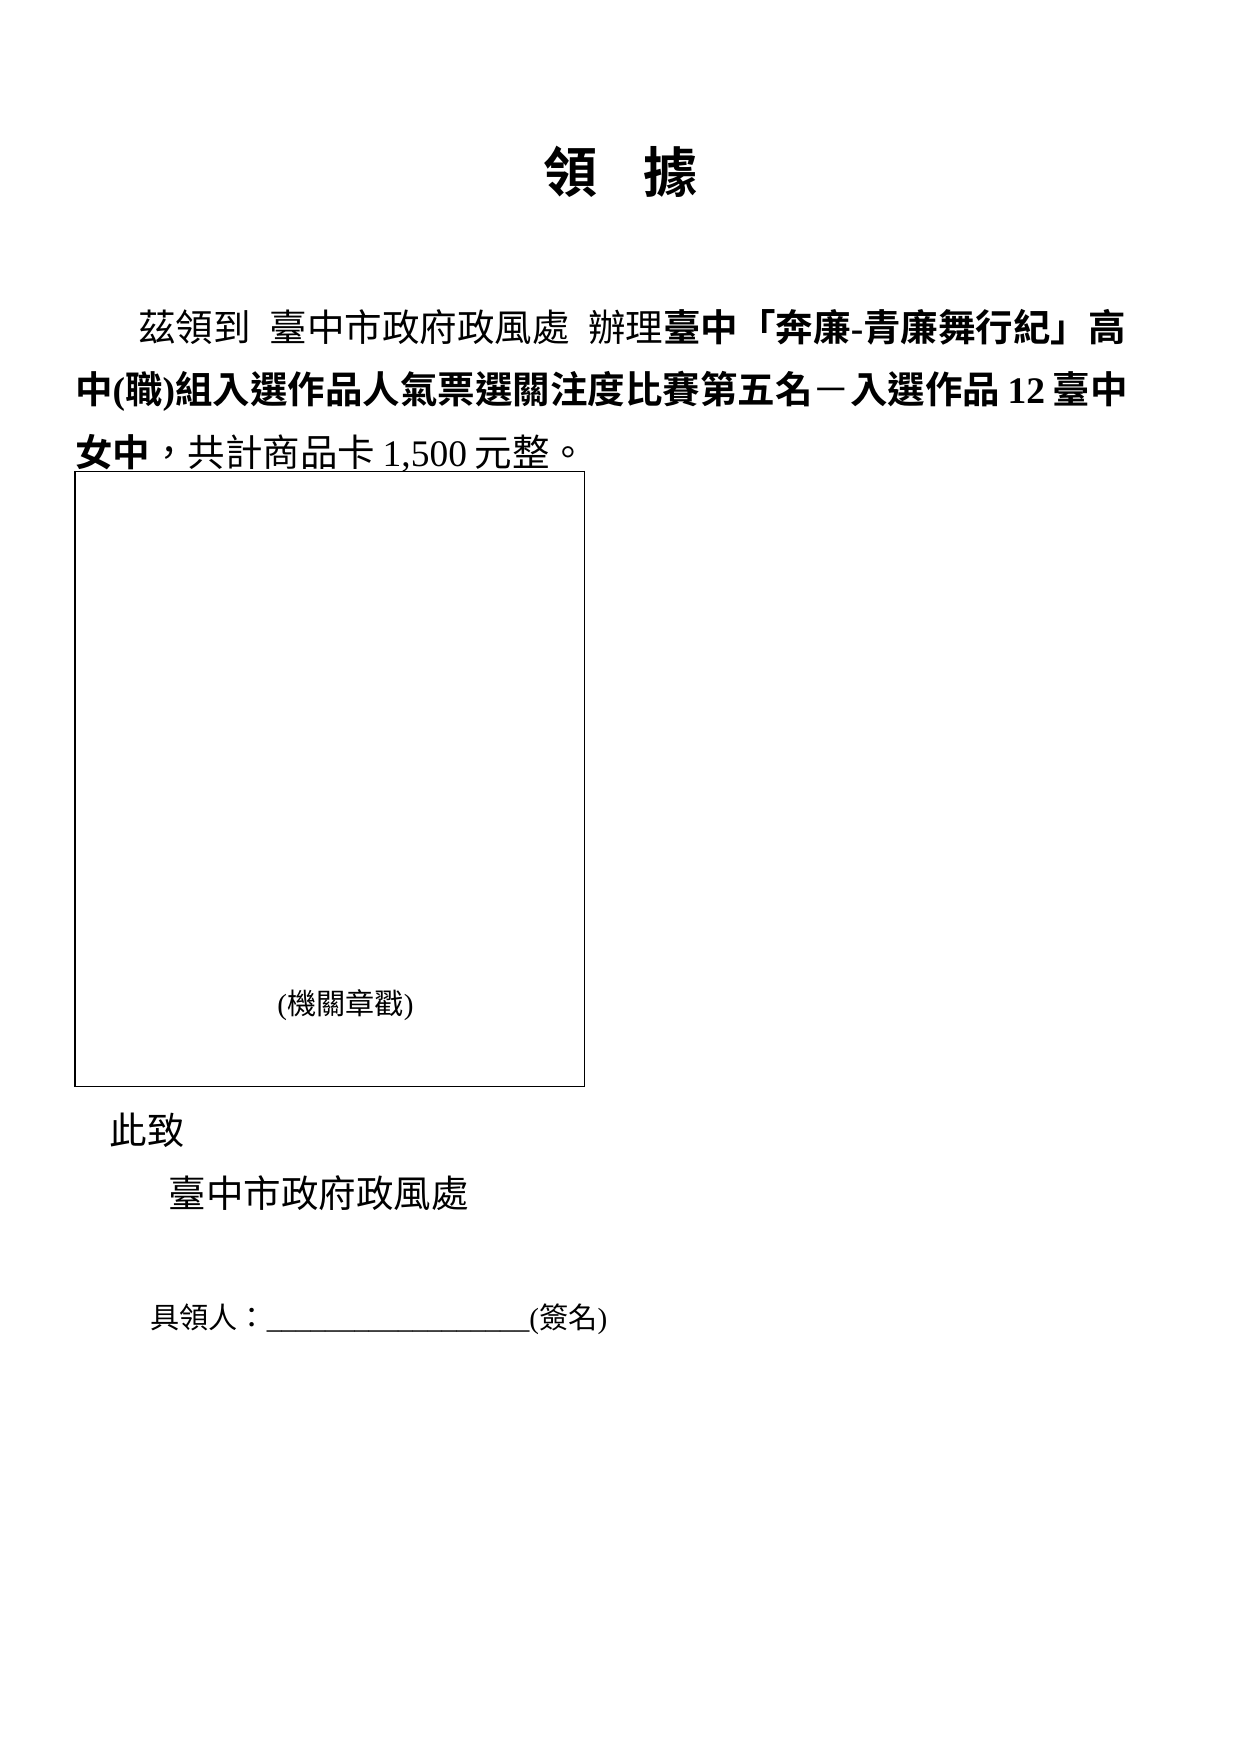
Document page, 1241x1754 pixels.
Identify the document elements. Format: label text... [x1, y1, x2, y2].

text 茲領到 臺中市政府政風處 辦理臺中「奔廉-青廉舞行紀」高中(職)組入選作品人氣票選關注度比賽第五名－入選作品12臺中女中，共計商品卡1,500元整。 [75, 283, 1146, 471]
table_header [76, 472, 584, 1086]
text 此致 [75, 1087, 1165, 1149]
text 領據 [75, 96, 1165, 221]
text 臺中市政府政風處 [75, 1149, 1165, 1212]
text 具領人：__________________(簽名) [150, 1274, 1165, 1337]
